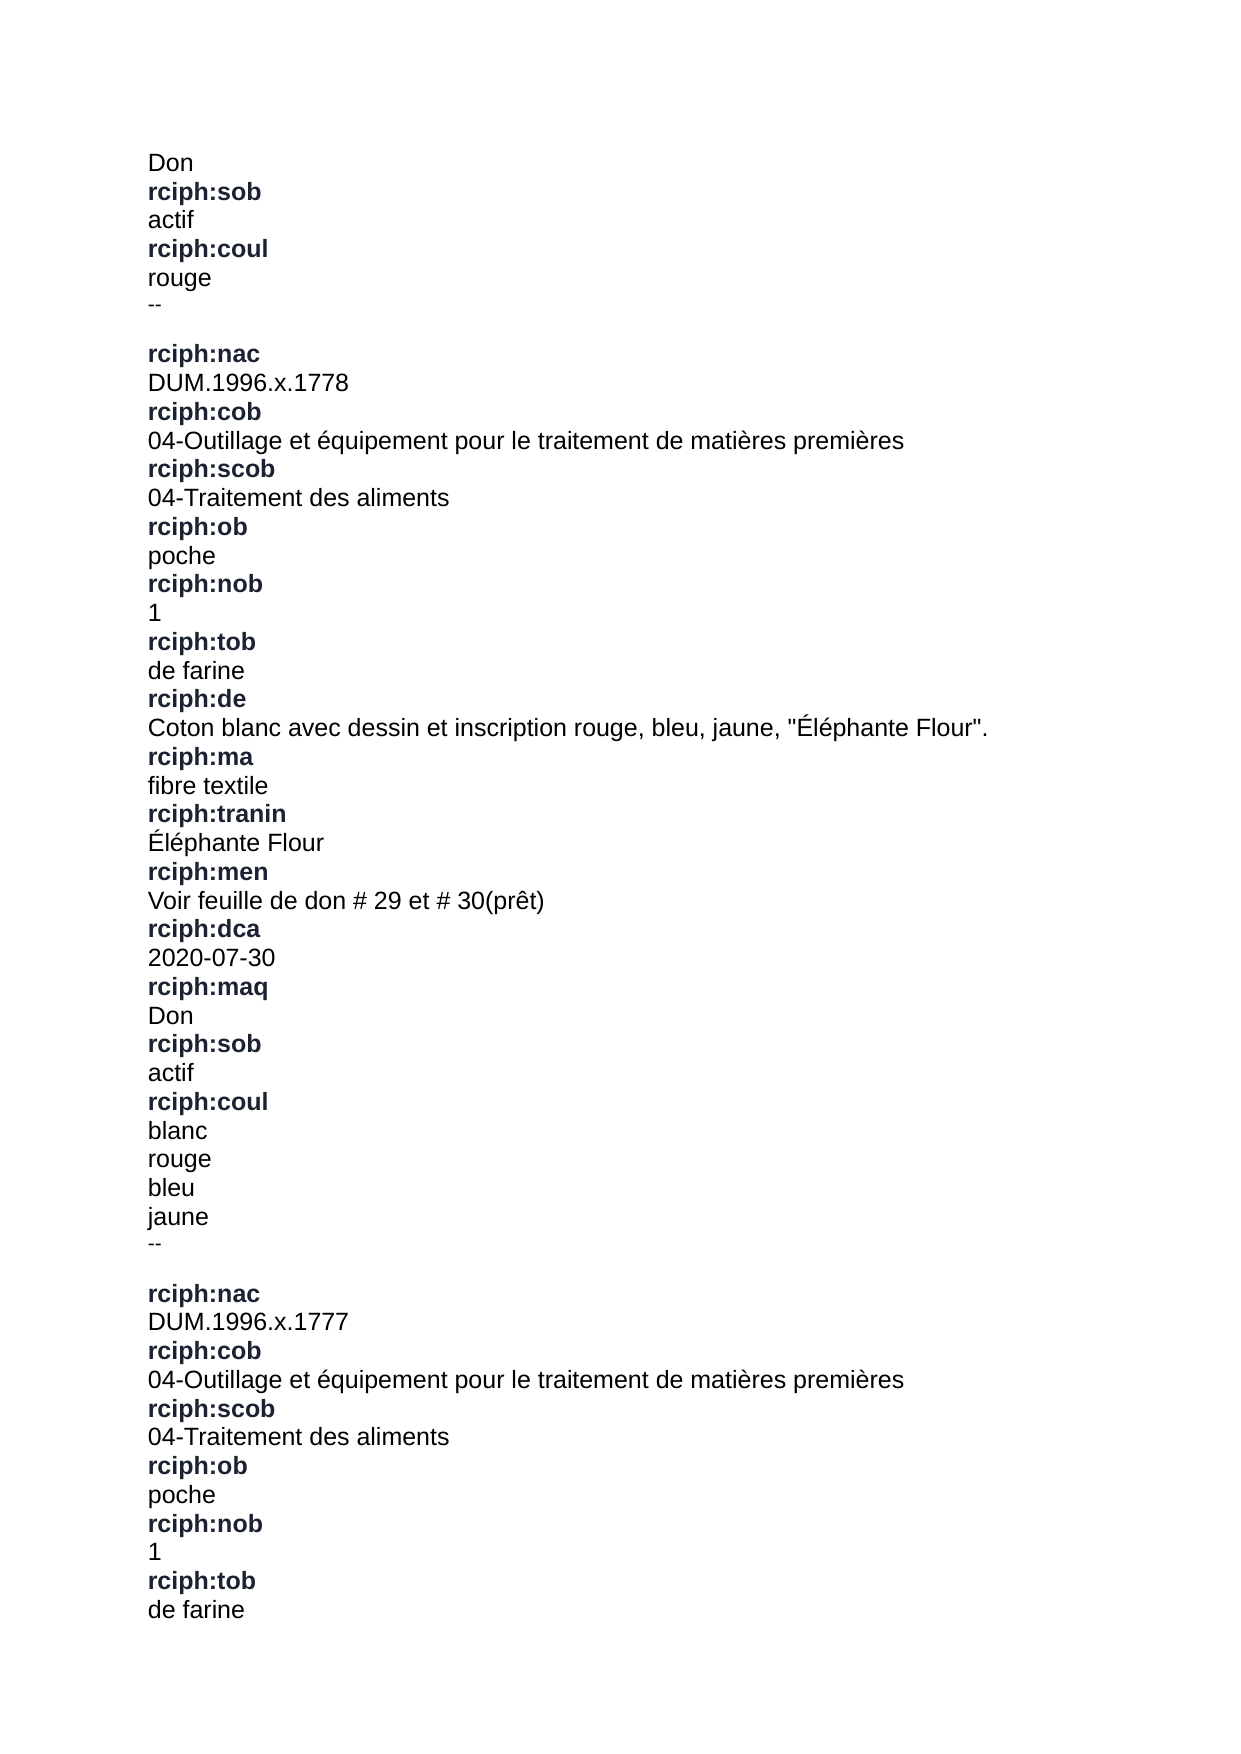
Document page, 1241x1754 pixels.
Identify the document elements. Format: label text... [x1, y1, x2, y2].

text rciph:ob [148, 1451, 1092, 1480]
text 04-Outillage et équipement pour le traitement de matières premières [148, 426, 1092, 454]
text DUM.1996.x.1778 [148, 368, 1092, 397]
text Éléphante Flour [148, 828, 1092, 857]
text -- [148, 291, 1092, 315]
text rciph:tob [148, 1566, 1092, 1595]
text DUM.1996.x.1777 [148, 1307, 1092, 1336]
text rouge [148, 263, 1092, 291]
text rciph:sob [148, 176, 1092, 205]
text bleu [148, 1173, 1092, 1202]
text actif [148, 1058, 1092, 1087]
text rciph:tob [148, 627, 1092, 656]
text fibre textile [148, 771, 1092, 799]
text actif [148, 205, 1092, 234]
text rciph:tranin [148, 799, 1092, 828]
text rciph:scob [148, 454, 1092, 483]
text rciph:de [148, 684, 1092, 713]
text poche [148, 541, 1092, 569]
text rciph:cob [148, 1336, 1092, 1365]
text rciph:coul [148, 1087, 1092, 1116]
text rciph:nac [148, 339, 1092, 368]
text rciph:nac [148, 1278, 1092, 1307]
text Coton blanc avec dessin et inscription rouge, bleu, jaune, "Éléphante Flour". [148, 713, 1092, 742]
text -- [148, 1231, 1092, 1254]
text rciph:maq [148, 972, 1092, 1001]
text 04-Traitement des aliments [148, 483, 1092, 512]
text rciph:dca [148, 914, 1092, 943]
text rciph:coul [148, 234, 1092, 263]
text rouge [148, 1144, 1092, 1173]
text 2020-07-30 [148, 943, 1092, 972]
text rciph:ob [148, 512, 1092, 541]
text rciph:sob [148, 1029, 1092, 1058]
text rciph:ma [148, 742, 1092, 771]
text rciph:men [148, 857, 1092, 886]
text jaune [148, 1202, 1092, 1231]
text Voir feuille de don # 29 et # 30(prêt) [148, 886, 1092, 914]
text de farine [148, 656, 1092, 684]
text rciph:scob [148, 1393, 1092, 1422]
text blanc [148, 1116, 1092, 1144]
text rciph:nob [148, 569, 1092, 598]
text rciph:nob [148, 1508, 1092, 1537]
text Don [148, 1001, 1092, 1029]
text 1 [148, 598, 1092, 627]
text 1 [148, 1537, 1092, 1566]
text 04-Outillage et équipement pour le traitement de matières premières [148, 1365, 1092, 1393]
text de farine [148, 1595, 1092, 1623]
text rciph:cob [148, 397, 1092, 426]
text 04-Traitement des aliments [148, 1422, 1092, 1451]
text poche [148, 1480, 1092, 1508]
text Don [148, 148, 1092, 176]
